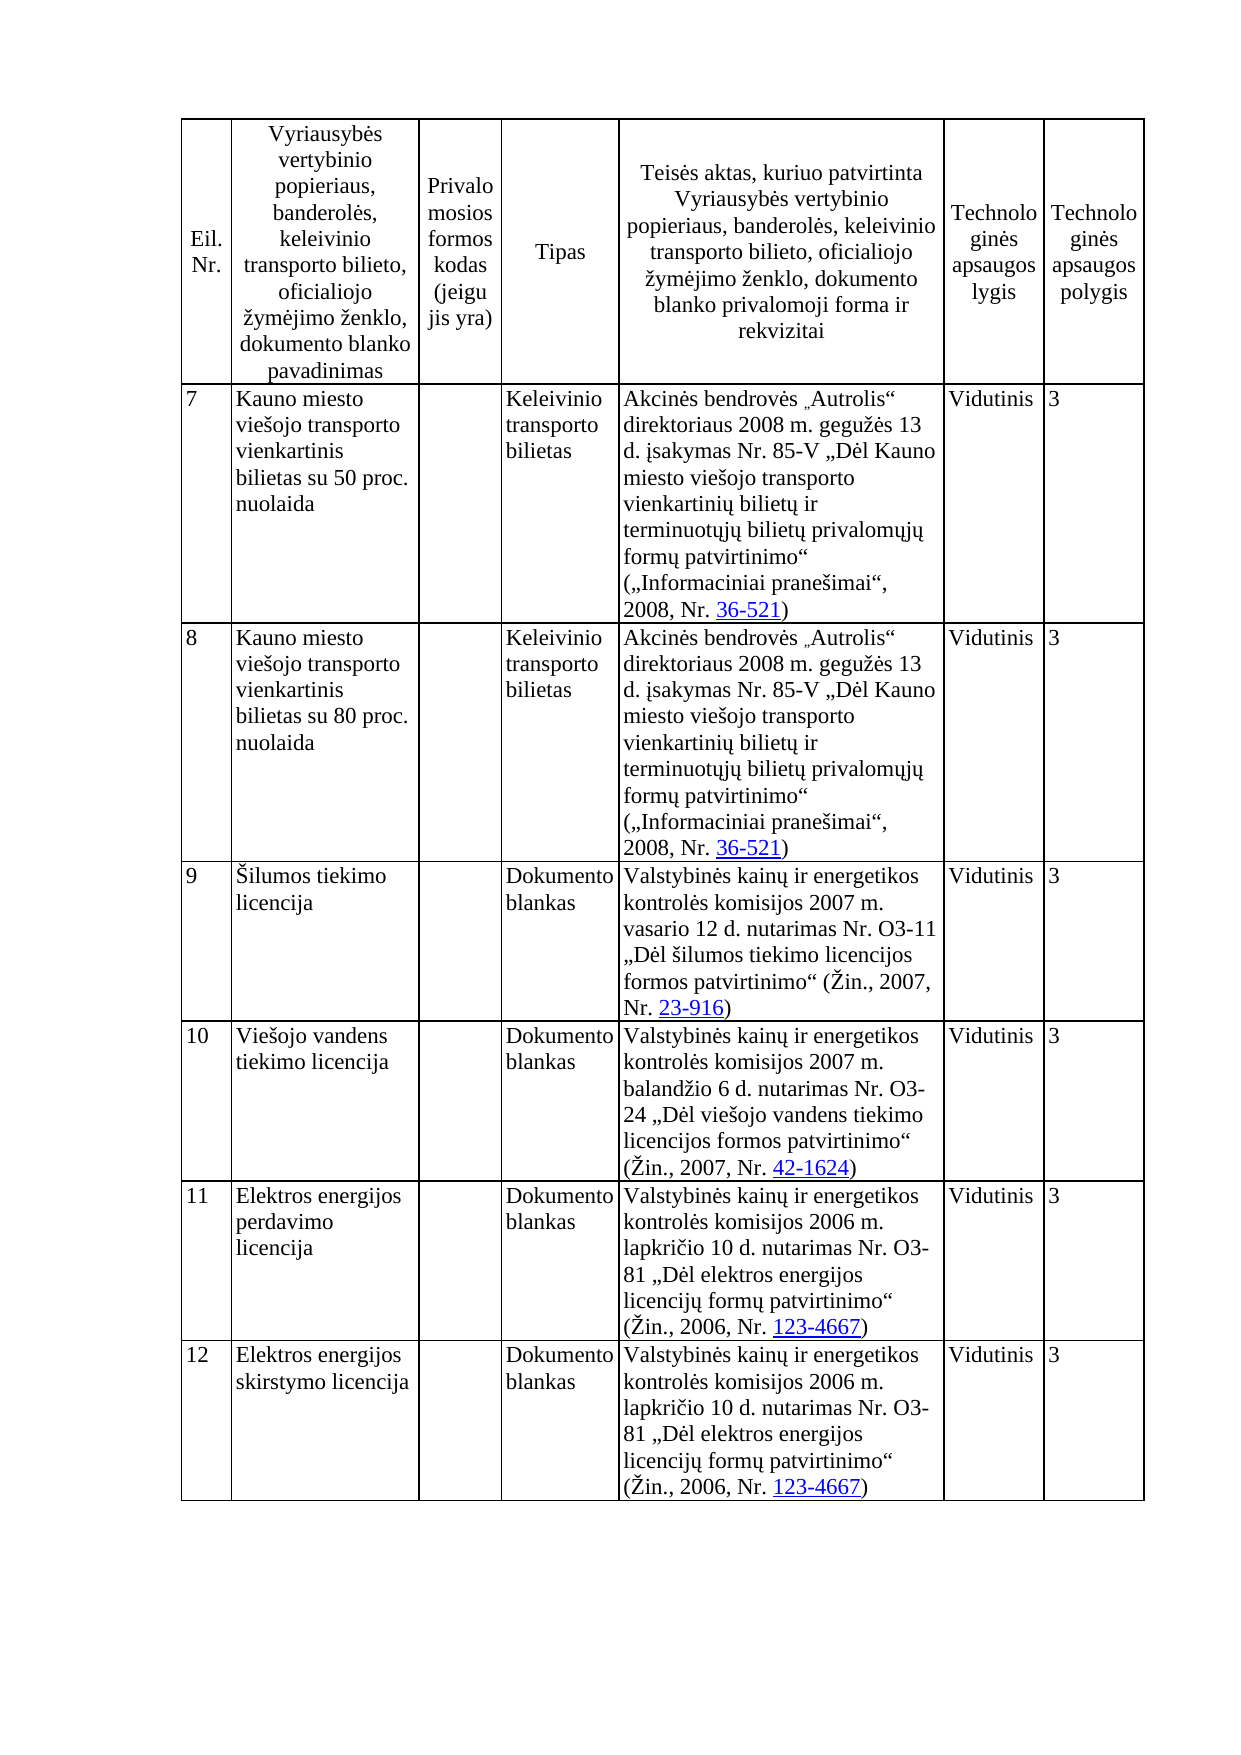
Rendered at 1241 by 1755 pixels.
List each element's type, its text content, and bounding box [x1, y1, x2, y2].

table_header Teisės aktas, kuriuo patvirtinta Vyriausybės vertybinio popieriaus, banderolės, keleivinio transporto bilieto, oficialiojo žymėjimo ženklo, dokumento blanko privalomoji forma ir rekvizitai [620, 120, 943, 383]
table_cell 3 [1045, 1182, 1143, 1340]
table_cell 3 [1045, 385, 1143, 622]
table_cell Šilumos tiekimo licencija [232, 862, 418, 1020]
table_cell Kauno miesto viešojo transporto vienkartinis bilietas su 80 proc. nuolaida [232, 624, 418, 861]
table_cell Vidutinis [945, 862, 1043, 1020]
table_cell Keleivinio transporto bilietas [502, 385, 618, 622]
table_header Technologinės apsaugos polygis [1045, 120, 1143, 383]
table_cell Vidutinis [945, 1182, 1043, 1340]
table_cell [420, 385, 501, 622]
table_cell 12 [182, 1341, 231, 1499]
table_cell [420, 862, 501, 1020]
table_cell 8 [182, 624, 231, 861]
table_header Privalomosios formos kodas (jeigu jis yra) [420, 120, 501, 383]
table_cell [420, 1022, 501, 1180]
table_cell Dokumento blankas [502, 1341, 618, 1499]
table_cell Dokumento blankas [502, 1182, 618, 1340]
table_header Technologinės apsaugos lygis [945, 120, 1043, 383]
table_cell 10 [182, 1022, 231, 1180]
table_cell Elektros energijos perdavimo licencija [232, 1182, 418, 1340]
table_cell 3 [1045, 862, 1143, 1020]
table_cell Dokumento blankas [502, 1022, 618, 1180]
table_cell [420, 624, 501, 861]
table_cell 9 [182, 862, 231, 1020]
table_cell Viešojo vandens tiekimo licencija [232, 1022, 418, 1180]
table_cell 7 [182, 385, 231, 622]
table_header Eil. Nr. [182, 120, 231, 383]
table_cell Elektros energijos skirstymo licencija [232, 1341, 418, 1499]
table_cell 3 [1045, 1341, 1143, 1499]
table_cell Vidutinis [945, 1022, 1043, 1180]
table_cell [420, 1341, 501, 1499]
table_cell [420, 1182, 501, 1340]
table_cell Vidutinis [945, 385, 1043, 622]
table_cell 3 [1045, 624, 1143, 861]
table_cell 3 [1045, 1022, 1143, 1180]
table_cell Keleivinio transporto bilietas [502, 624, 618, 861]
table_cell Kauno miesto viešojo transporto vienkartinis bilietas su 50 proc. nuolaida [232, 385, 418, 622]
table_cell Vidutinis [945, 624, 1043, 861]
table_cell Dokumento blankas [502, 862, 618, 1020]
table_cell Vidutinis [945, 1341, 1043, 1499]
table_header Tipas [502, 120, 618, 383]
table_cell 11 [182, 1182, 231, 1340]
